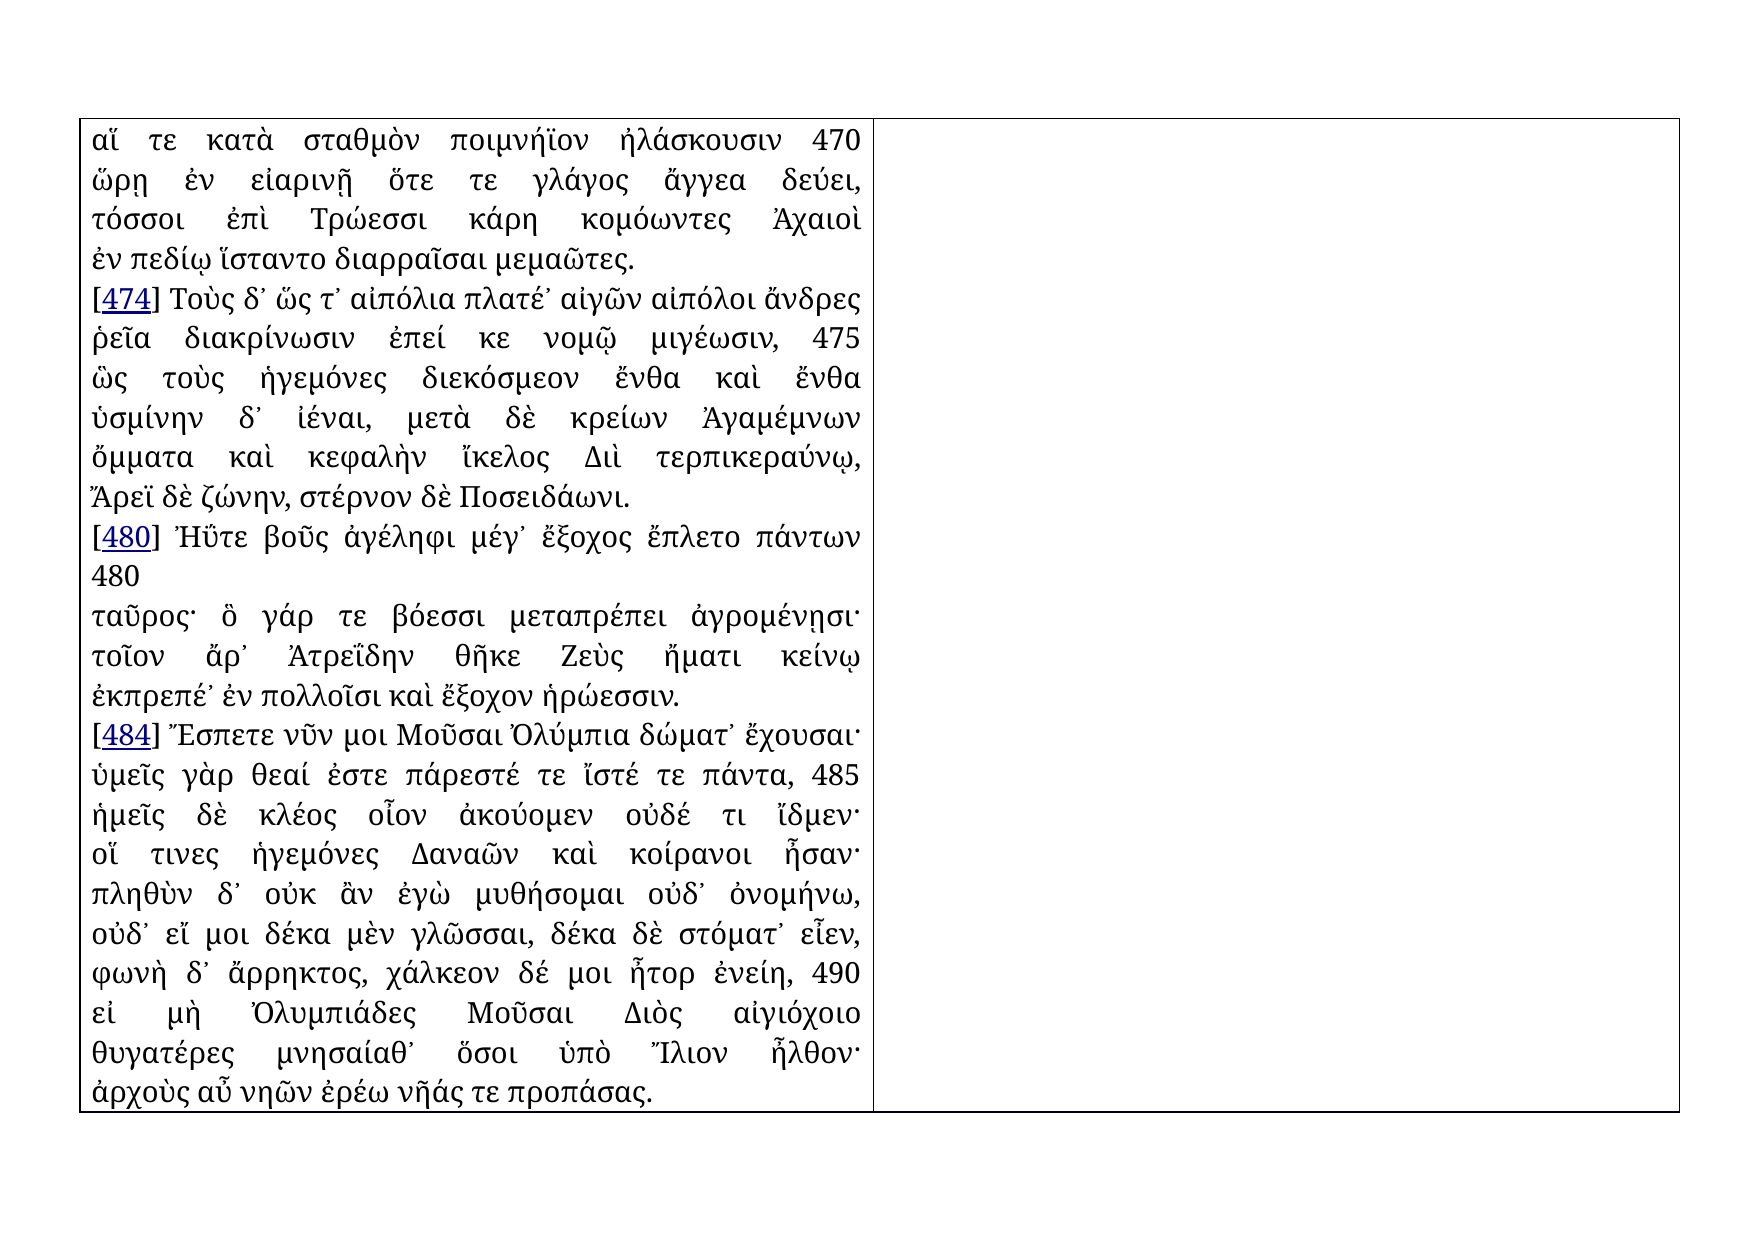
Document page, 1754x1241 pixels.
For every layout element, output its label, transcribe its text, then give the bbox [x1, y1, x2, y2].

table_header αἵ τε κατὰ σταθμὸν ποιμνήϊον ἠλάσκουσιν 470 ὥρῃ ἐν εἰαρινῇ ὅτε τε γλάγος ἄγγεα δεύει, τόσσοι ἐπὶ Τρώεσσι κάρη κομόωντες Ἀχαιοὶ ἐν πεδίῳ ἵσταντο διαρραῖσαι μεμαῶτες. [474] Τοὺς δ᾽ ὥς τ᾽ αἰπόλια πλατέ᾽ αἰγῶν αἰπόλοι ἄνδρες ῥεῖα διακρίνωσιν ἐπεί κε νομῷ μιγέωσιν, 475 ὣς τοὺς ἡγεμόνες διεκόσμεον ἔνθα καὶ ἔνθα ὑσμίνην δ᾽ ἰέναι, μετὰ δὲ κρείων Ἀγαμέμνων ὄμματα καὶ κεφαλὴν ἴκελος Διὶ τερπικεραύνῳ, Ἄρεϊ δὲ ζώνην, στέρνον δὲ Ποσειδάωνι. [480] Ἠΰτε βοῦς ἀγέληφι μέγ᾽ ἔξοχος ἔπλετο πάντων 480 ταῦρος· ὃ γάρ τε βόεσσι μεταπρέπει ἀγρομένῃσι· τοῖον ἄρ᾽ Ἀτρεΐδην θῆκε Ζεὺς ἤματι κείνῳ ἐκπρεπέ᾽ ἐν πολλοῖσι καὶ ἔξοχον ἡρώεσσιν. [484] Ἔσπετε νῦν μοι Μοῦσαι Ὀλύμπια δώματ᾽ ἔχουσαι· ὑμεῖς γὰρ θεαί ἐστε πάρεστέ τε ἴστέ τε πάντα, 485 ἡμεῖς δὲ κλέος οἶον ἀκούομεν οὐδέ τι ἴδμεν· οἵ τινες ἡγεμόνες Δαναῶν καὶ κοίρανοι ἦσαν· πληθὺν δ᾽ οὐκ ἂν ἐγὼ μυθήσομαι οὐδ᾽ ὀνομήνω, οὐδ᾽ εἴ μοι δέκα μὲν γλῶσσαι, δέκα δὲ στόματ᾽ εἶεν, φωνὴ δ᾽ ἄρρηκτος, χάλκεον δέ μοι ἦτορ ἐνείη, 490 εἰ μὴ Ὀλυμπιάδες Μοῦσαι Διὸς αἰγιόχοιο θυγατέρες μνησαίαθ᾽ ὅσοι ὑπὸ Ἴλιον ἦλθον· ἀρχοὺς αὖ νηῶν ἐρέω νῆάς τε προπάσας. [81, 119, 873, 1111]
table_header [874, 119, 1679, 1111]
